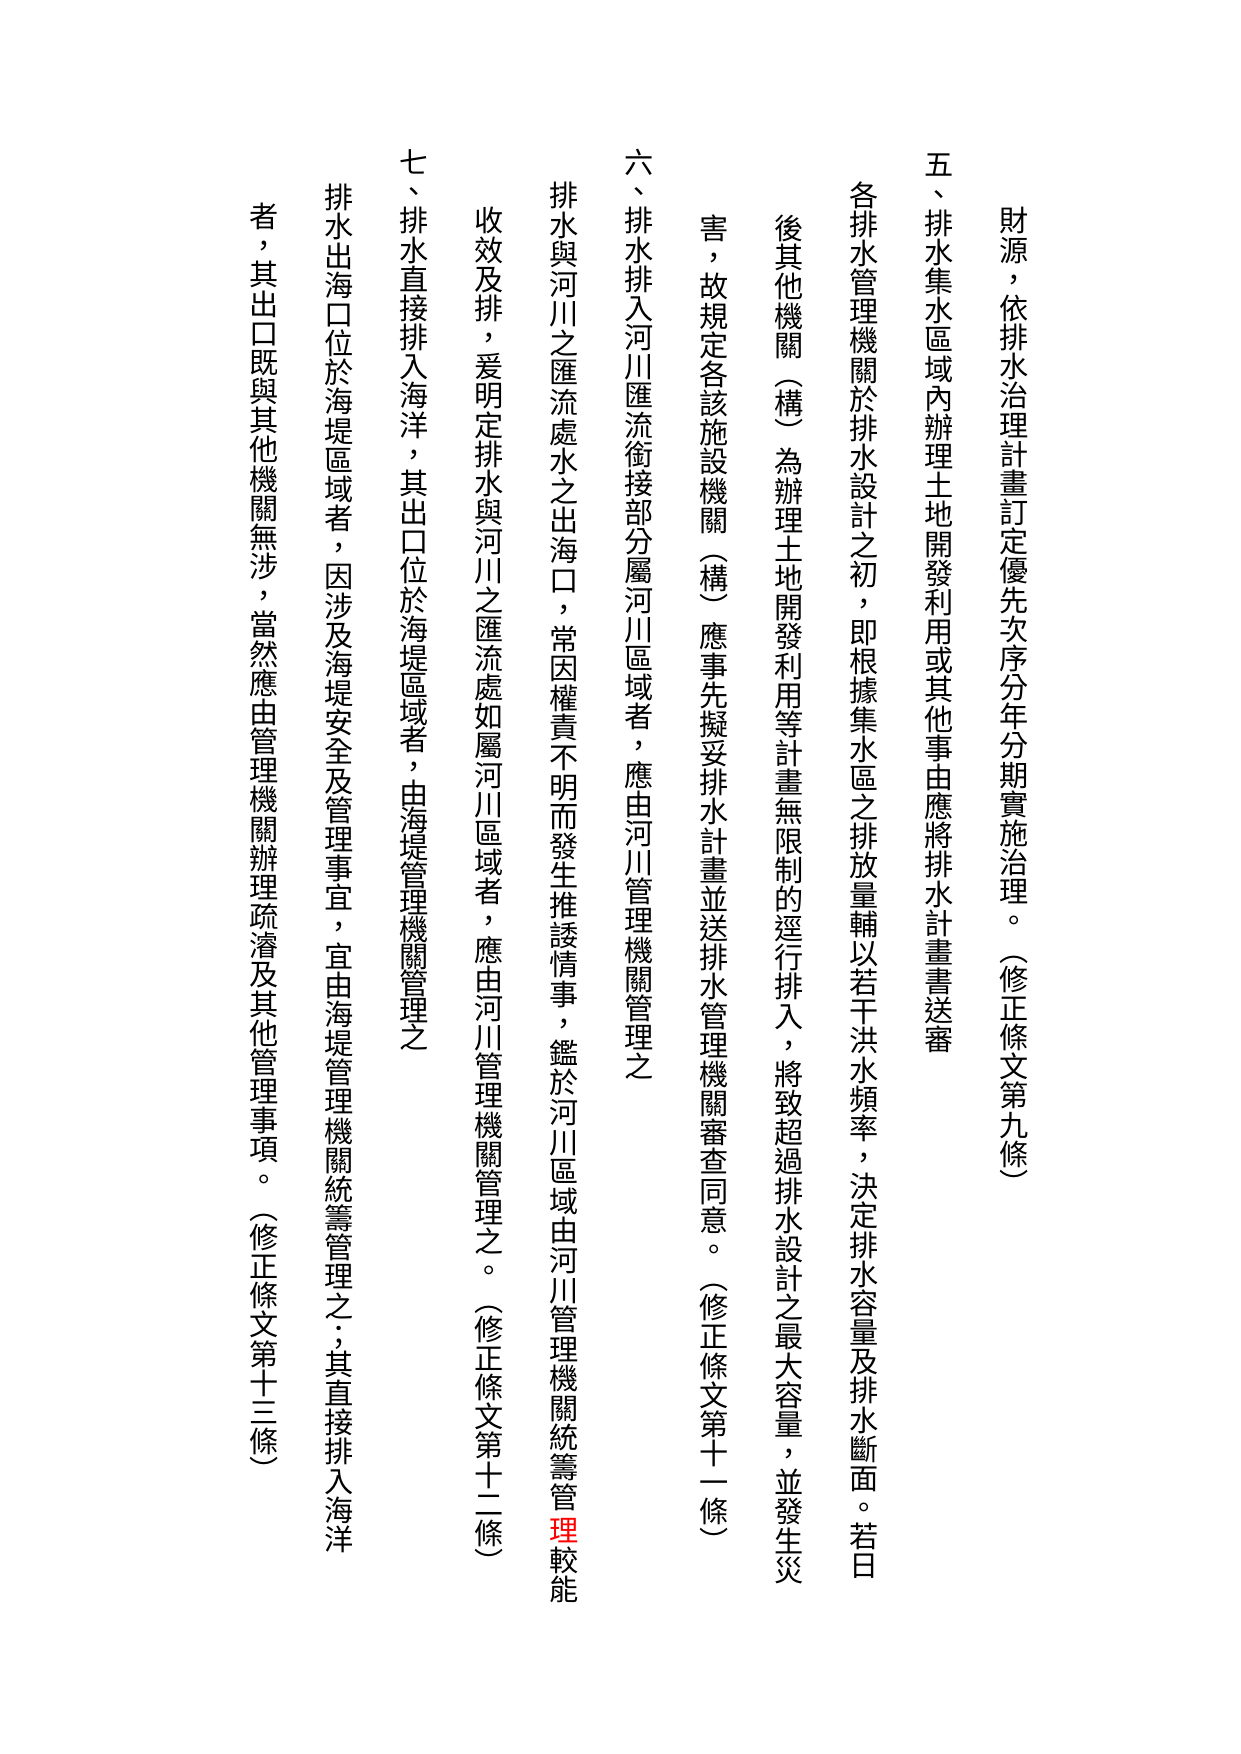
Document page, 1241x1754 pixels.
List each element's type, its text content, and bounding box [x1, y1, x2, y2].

text 各排水管理機關於排水設計之初，即根據集水區之排放量輔以若干洪水頻率，決定排水容量及排水斷面。若日 [826, 150, 901, 1604]
text 五、排水集水區域內辦理土地開發利用或其他事由應將排水計畫書送審 [901, 150, 976, 1604]
text 排水與河川之匯流處水之出海口，常因權責不明而發生推諉情事，鑑於河川區域由河川管理機關統籌管理較能收效及排，爰明定排水與河川之匯流處如屬河川區域者，應由河川管理機關管理之。（修正條文第十二條） [451, 148, 601, 1604]
text 排水出海口位於海堤區域者，因涉及海堤安全及管理事宜，宜由海堤管理機關統籌管理之；其直接排入海洋 [301, 148, 376, 1604]
text 七、排水直接排入海洋，其出口位於海堤區域者，由海堤管理機關管理之 [376, 148, 451, 1604]
text 者，其出口既與其他機關無涉，當然應由管理機關辦理疏濬及其他管理事項。（修正條文第十三條） [226, 184, 301, 1604]
text 財源，依排水治理計畫訂定優先次序分年分期實施治理。（修正條文第九條） [976, 150, 1051, 1604]
text 後其他機關（構）為辦理土地開發利用等計畫無限制的逕行排入，將致超過排水設計之最大容量，並發生災害，故規定各該施設機關（構）應事先擬妥排水計畫並送排水管理機關審查同意。（修正條文第十一條） [676, 214, 826, 1604]
text 六、排水排入河川匯流銜接部分屬河川區域者，應由河川管理機關管理之 [601, 148, 676, 1604]
